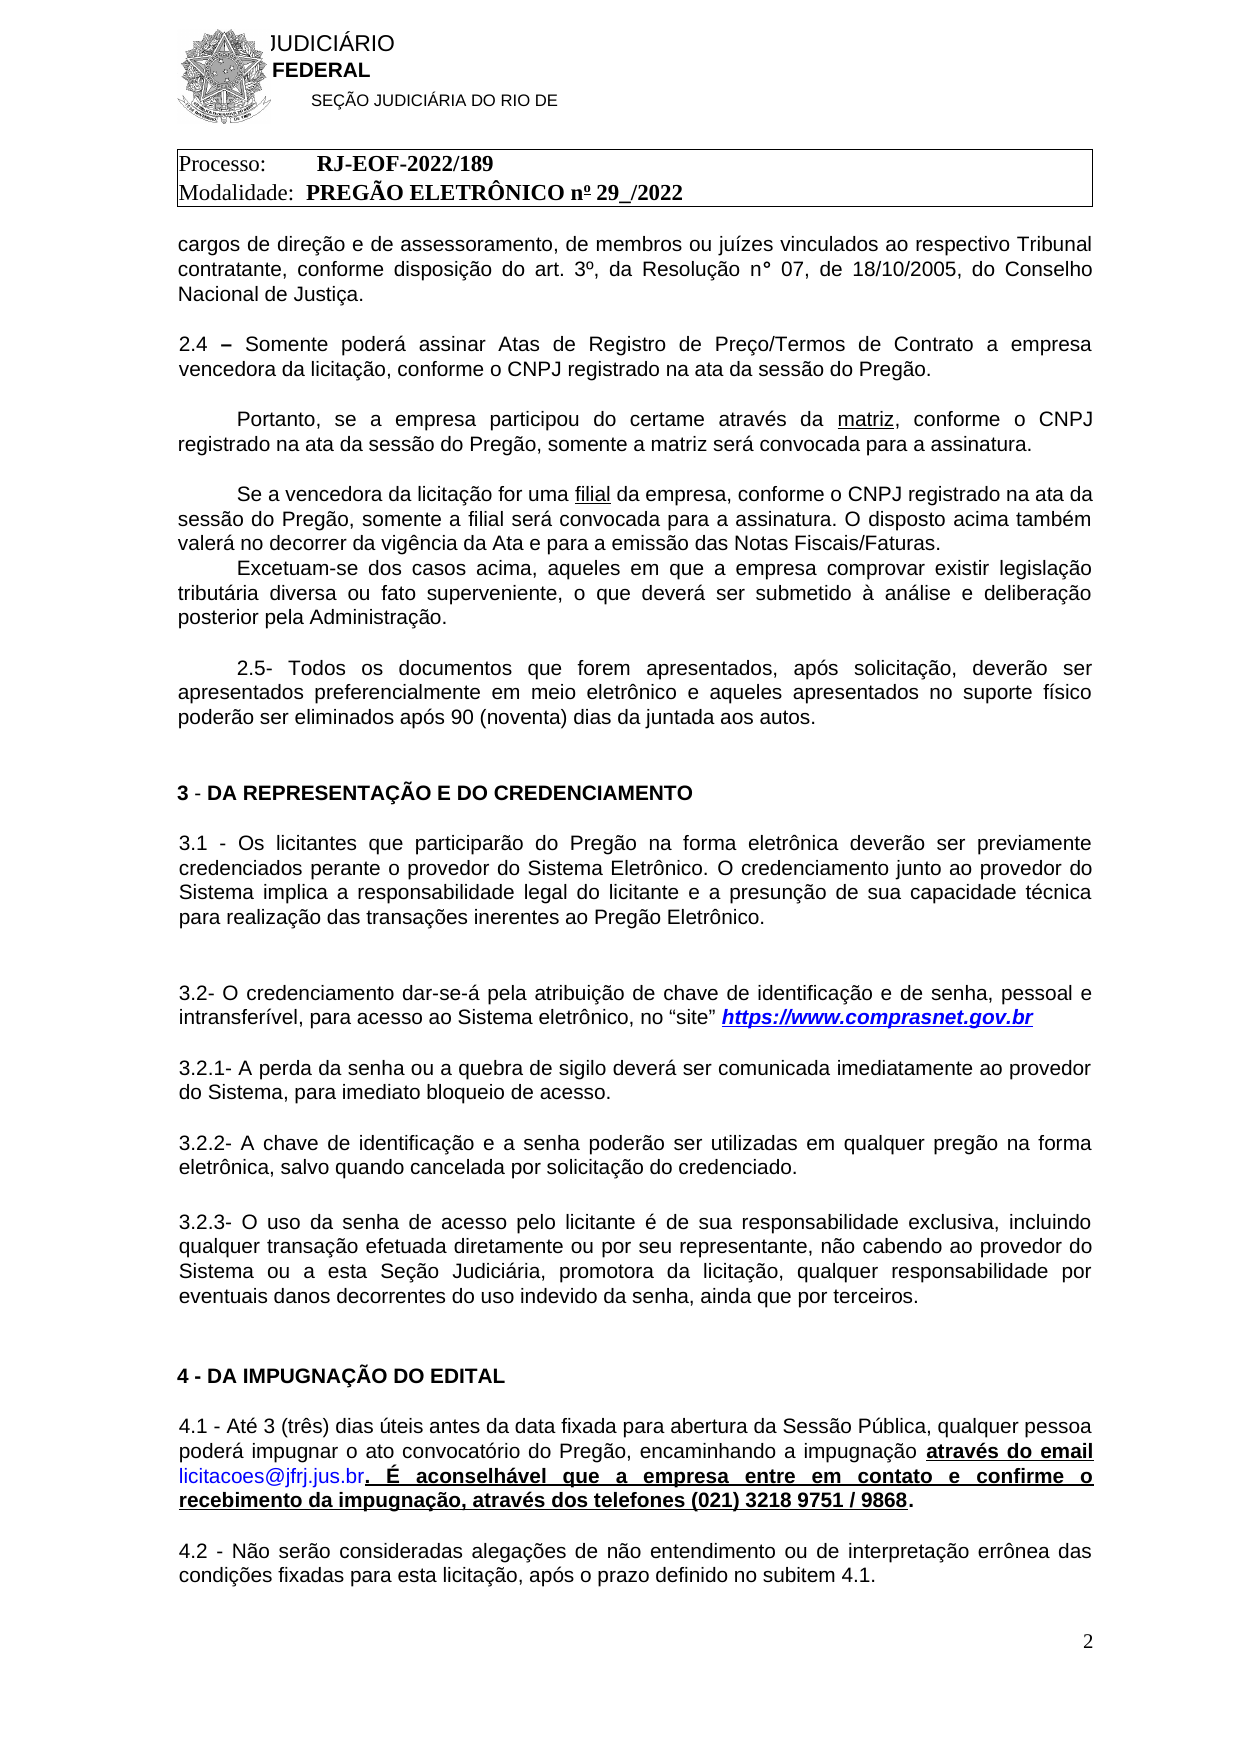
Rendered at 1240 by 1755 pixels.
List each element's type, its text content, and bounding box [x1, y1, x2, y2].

text Portanto, se a empresa participou do certame através da matriz, conforme o CNPJ registrado na ata da sessão do Pregão, somente a matriz será convocada para a assinatura. [178, 407, 1093, 455]
subtitle 4 - DA IMPUGNAÇÃO DO EDITAL [177, 1364, 1093, 1388]
text Se a vencedora da licitação for uma filial da empresa, conforme o CNPJ registrado na ata da sessão do Pregão, somente a filial será convocada para a assinatura. O disposto acima também valerá no decorrer da vigência da Ata e para a emissão das Notas Fiscais/Faturas. [178, 482, 1093, 555]
text 2.4 – Somente poderá assinar Atas de Registro de Preço/Termos de Contrato a empresa vencedora da licitação, conforme o CNPJ registrado na ata da sessão do Pregão. [179, 332, 1093, 380]
text 3.2.1- A perda da senha ou a quebra de sigilo deverá ser comunicada imediatamente ao provedor do Sistema, para imediato bloqueio de acesso. [179, 1055, 1093, 1104]
text 3.2.2- A chave de identificação e a senha poderão ser utilizadas em qualquer pregão na forma eletrônica, salvo quando cancelada por solicitação do credenciado. [179, 1130, 1093, 1179]
text Excetuam-se dos casos acima, aqueles em que a empresa comprovar existir legislação tributária diversa ou fato superveniente, o que deverá ser submetido à análise e deliberação posterior pela Administração. [178, 556, 1093, 629]
text 3.2- O credenciamento dar-se-á pela atribuição de chave de identificação e de senha, pessoal e intransferível, para acesso ao Sistema eletrônico, no “site” https://www.comprasnet.gov.br [179, 980, 1093, 1029]
text 3.2.3- O uso da senha de acesso pelo licitante é de sua responsabilidade exclusiva, incluindo qualquer transação efetuada diretamente ou por seu representante, não cabendo ao provedor do Sistema ou a esta Seção Judiciária, promotora da licitação, qualquer responsabilidade por eventuais danos decorrentes do uso indevido da senha, ainda que por terceiros. [179, 1210, 1093, 1307]
text cargos de direção e de assessoramento, de membros ou juízes vinculados ao respectivo Tribunal contratante, conforme disposição do art. 3º, da Resolução n° 07, de 18/10/2005, do Conselho Nacional de Justiça. [178, 232, 1093, 305]
text 3.1 - Os licitantes que participarão do Pregão na forma eletrônica deverão ser previamente credenciados perante o provedor do Sistema Eletrônico. O credenciamento junto ao provedor do Sistema implica a responsabilidade legal do licitante e a presunção de sua capacidade técnica para realização das transações inerentes ao Pregão Eletrônico. [179, 831, 1093, 928]
subtitle 3 - DA REPRESENTAÇÃO E DO CREDENCIAMENTO [177, 781, 1093, 804]
text 4.2 - Não serão consideradas alegações de não entendimento ou de interpretação errônea das condições fixadas para esta licitação, após o prazo definido no subitem 4.1. [179, 1538, 1093, 1587]
text 4.1 - Até 3 (três) dias úteis antes da data fixada para abertura da Sessão Pública, qualquer pessoa poderá impugnar o ato convocatório do Pregão, encaminhando a impugnação através do email licitacoes@jfrj.jus.br. É aconselhável que a empresa entre em contato e confirme o recebimento da impugnação, através dos telefones (021) 3218 9751 / 9868. [179, 1414, 1093, 1512]
text 2.5- Todos os documentos que forem apresentados, após solicitação, deverão ser apresentados preferencialmente em meio eletrônico e aqueles apresentados no suporte físico poderão ser eliminados após 90 (noventa) dias da juntada aos autos. [178, 656, 1093, 729]
